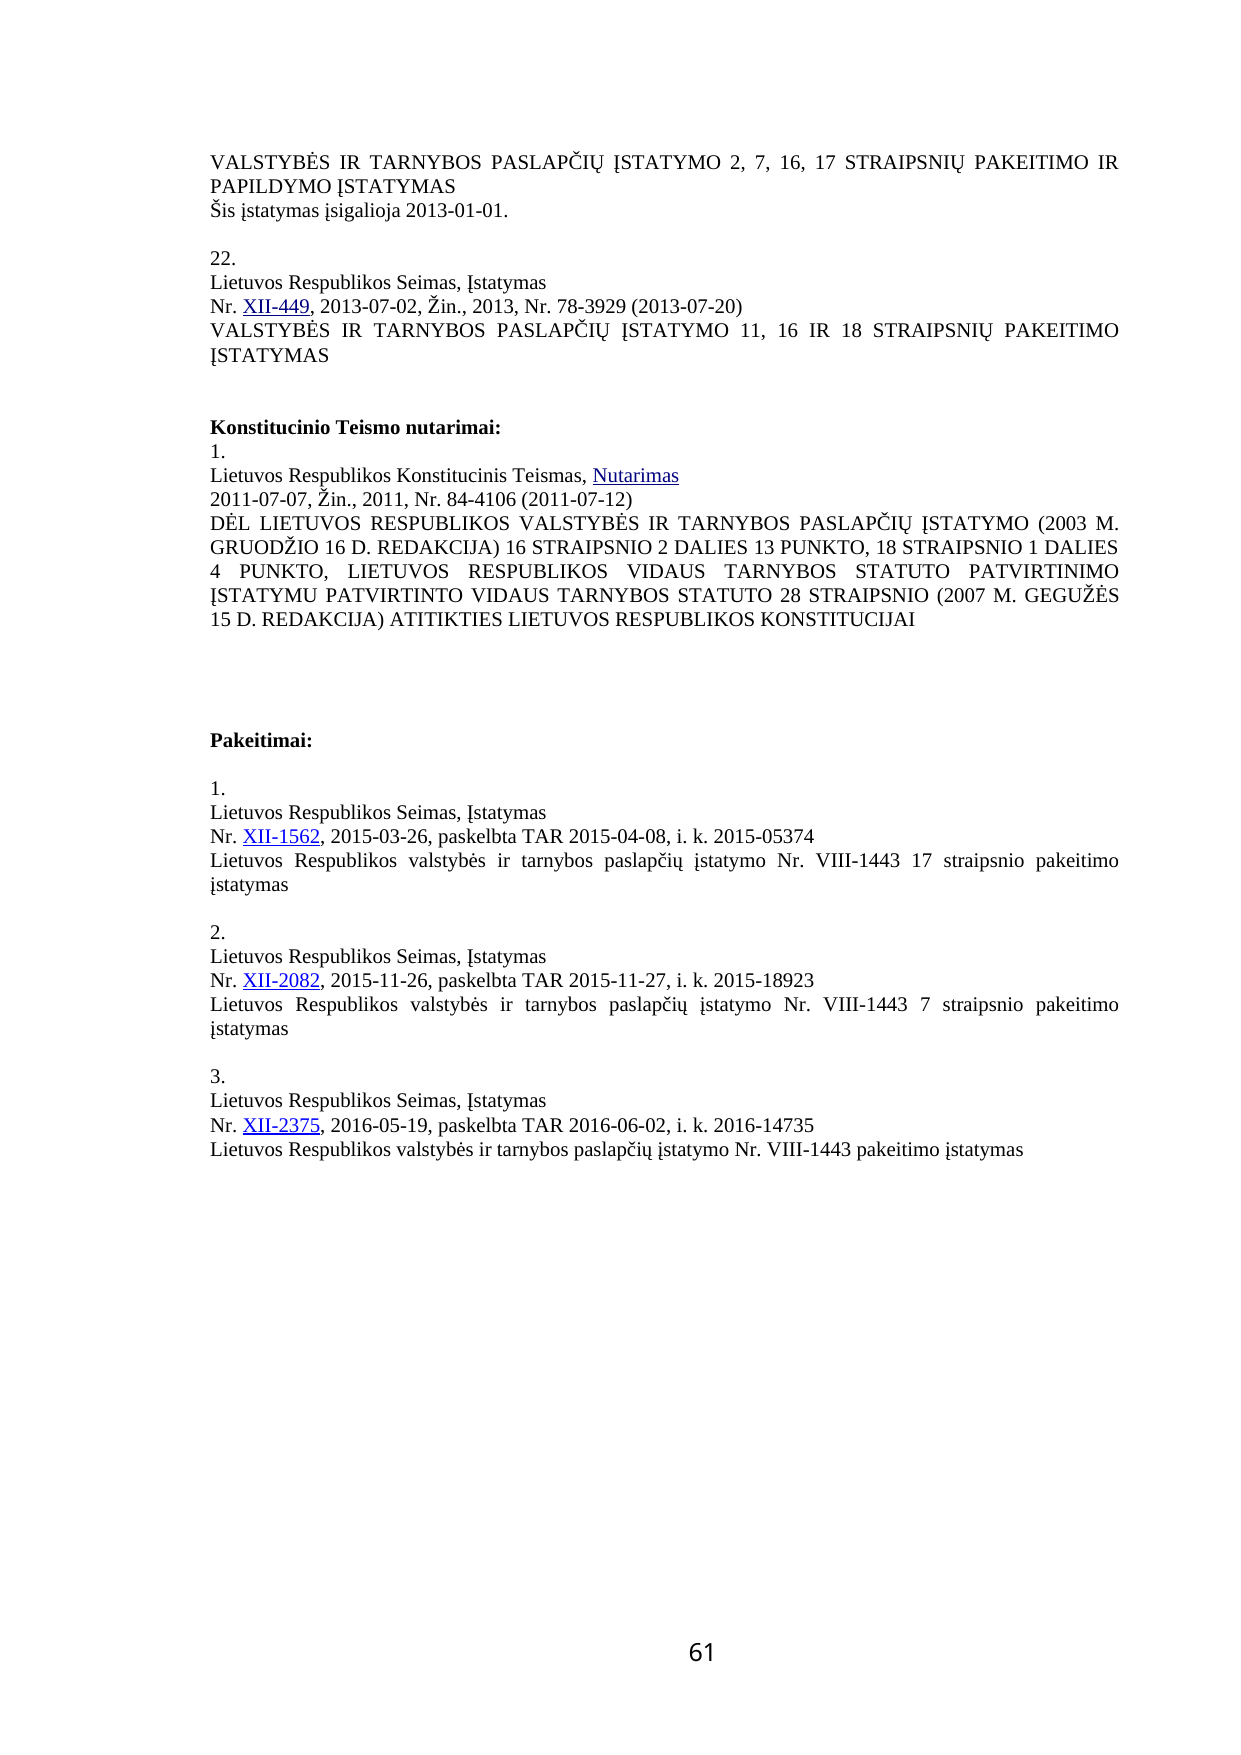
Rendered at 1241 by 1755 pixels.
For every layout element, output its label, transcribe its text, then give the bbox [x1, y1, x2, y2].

text 1. [210, 776, 1120, 800]
text DĖL LIETUVOS RESPUBLIKOS VALSTYBĖS IR TARNYBOS PASLAPČIŲ ĮSTATYMO (2003 M. GRUODŽIO 16 D. REDAKCIJA) 16 STRAIPSNIO 2 DALIES 13 PUNKTO, 18 STRAIPSNIO 1 DALIES 4 PUNKTO, LIETUVOS RESPUBLIKOS VIDAUS TARNYBOS STATUTO PATVIRTINIMO ĮSTATYMU PATVIRTINTO VIDAUS TARNYBOS STATUTO 28 STRAIPSNIO (2007 M. GEGUŽĖS 15 D. REDAKCIJA) ATITIKTIES LIETUVOS RESPUBLIKOS KONSTITUCIJAI [210, 511, 1120, 631]
text 3. [210, 1064, 1120, 1088]
text Konstitucinio Teismo nutarimai: [210, 415, 1120, 439]
text VALSTYBĖS IR TARNYBOS PASLAPČIŲ ĮSTATYMO 11, 16 IR 18 STRAIPSNIŲ PAKEITIMO ĮSTATYMAS [210, 318, 1120, 367]
text 1. [210, 439, 1120, 463]
text Lietuvos Respublikos valstybės ir tarnybos paslapčių įstatymo Nr. VIII-1443 7 straipsnio pakeitimo įstatymas [210, 992, 1120, 1040]
text Nr. XII-1562, 2015-03-26, paskelbta TAR 2015-04-08, i. k. 2015-05374 [210, 824, 1120, 848]
text Lietuvos Respublikos valstybės ir tarnybos paslapčių įstatymo Nr. VIII-1443 pakeitimo įstatymas [210, 1137, 1120, 1161]
text Nr. XII-2375, 2016-05-19, paskelbta TAR 2016-06-02, i. k. 2016-14735 [210, 1112, 1120, 1137]
text VALSTYBĖS IR TARNYBOS PASLAPČIŲ ĮSTATYMO 2, 7, 16, 17 STRAIPSNIŲ PAKEITIMO IR PAPILDYMO ĮSTATYMAS [210, 150, 1120, 198]
text Šis įstatymas įsigalioja 2013-01-01. [210, 198, 1120, 222]
text Nr. XII-2082, 2015-11-26, paskelbta TAR 2015-11-27, i. k. 2015-18923 [210, 968, 1120, 992]
text Nr. XII-449, 2013-07-02, Žin., 2013, Nr. 78-3929 (2013-07-20) [210, 294, 1120, 318]
text Lietuvos Respublikos Seimas, Įstatymas [210, 800, 1120, 824]
text Lietuvos Respublikos valstybės ir tarnybos paslapčių įstatymo Nr. VIII-1443 17 straipsnio pakeitimo įstatymas [210, 848, 1120, 896]
text 22. [210, 246, 1120, 270]
text 2. [210, 920, 1120, 944]
text Lietuvos Respublikos Konstitucinis Teismas, Nutarimas [210, 463, 1120, 487]
text Lietuvos Respublikos Seimas, Įstatymas [210, 944, 1120, 968]
text Lietuvos Respublikos Seimas, Įstatymas [210, 1088, 1120, 1112]
text Pakeitimai: [210, 727, 1120, 752]
text 2011-07-07, Žin., 2011, Nr. 84-4106 (2011-07-12) [210, 487, 1120, 511]
text Lietuvos Respublikos Seimas, Įstatymas [210, 270, 1120, 294]
